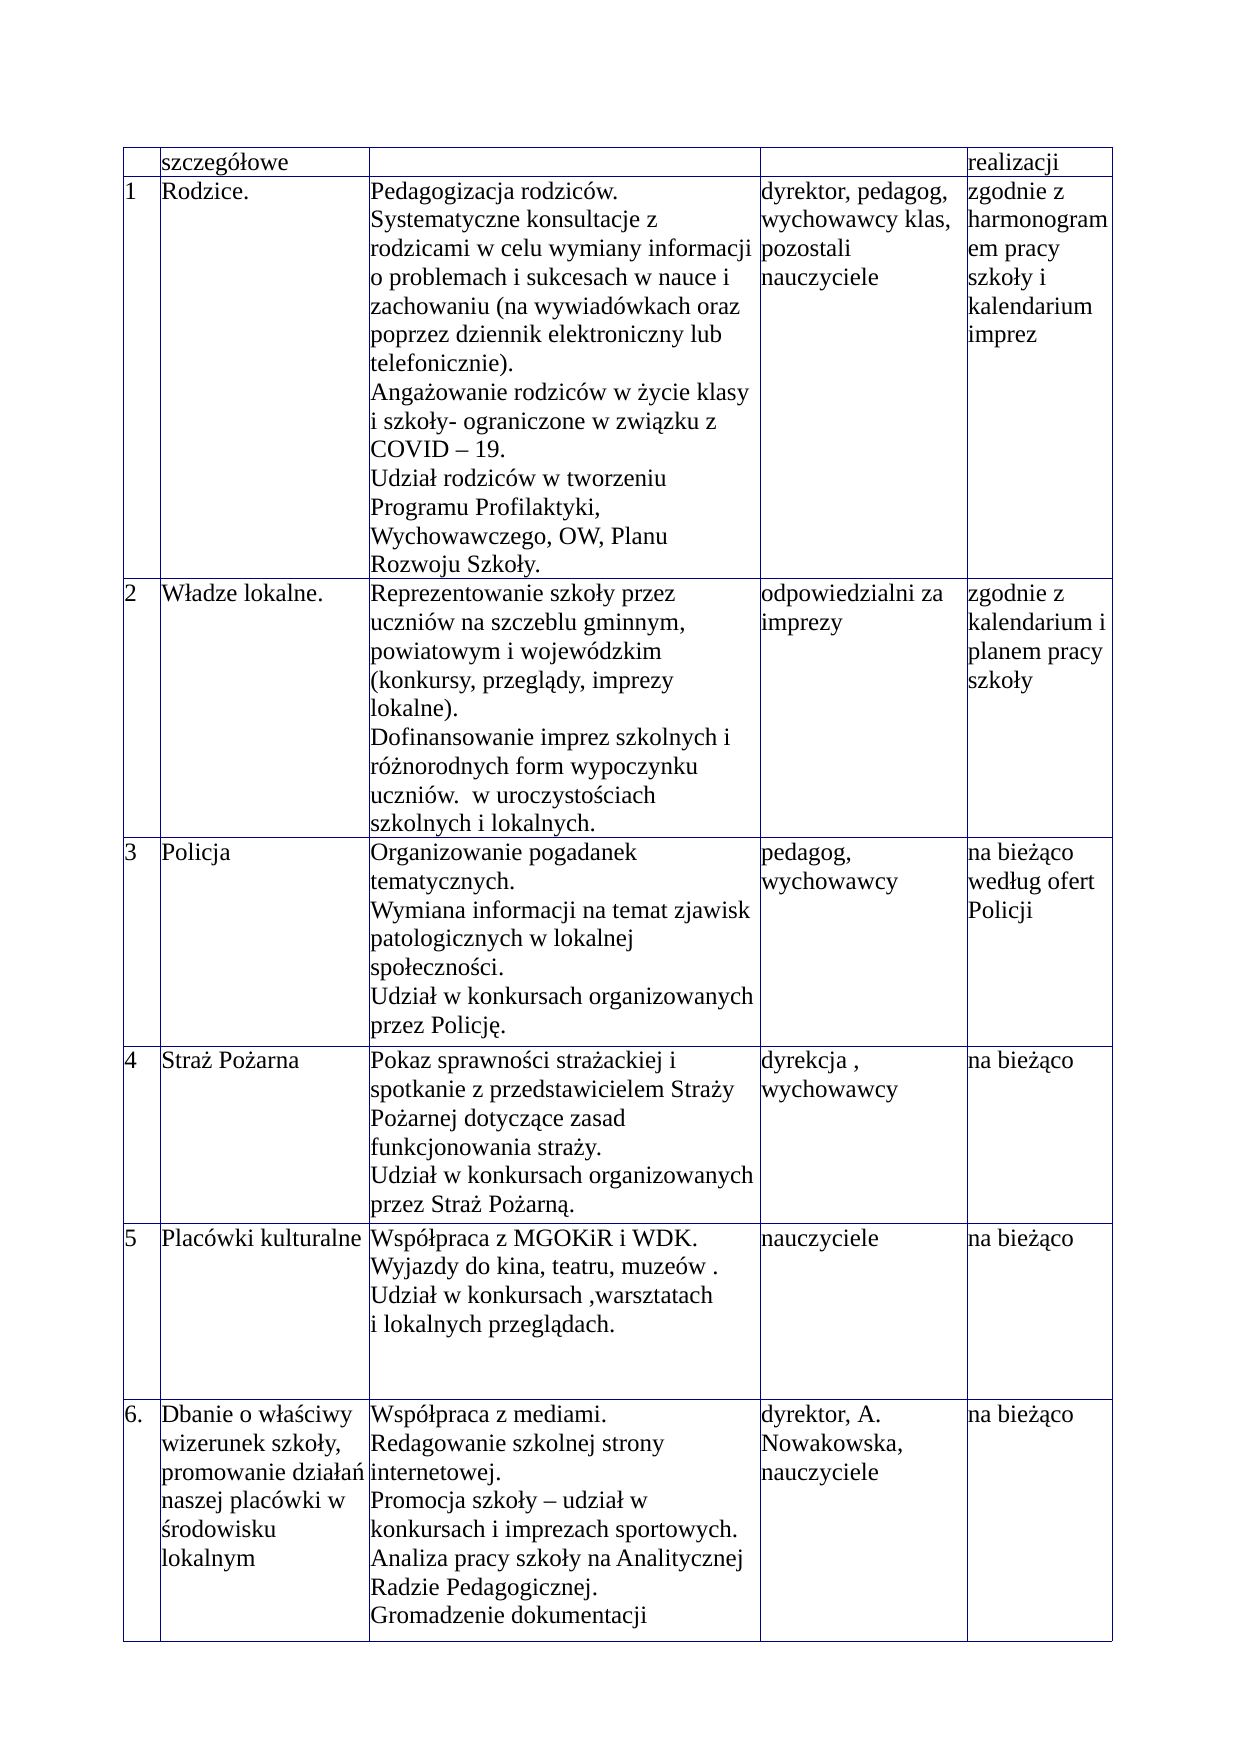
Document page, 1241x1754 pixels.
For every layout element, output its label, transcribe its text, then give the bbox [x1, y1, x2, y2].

table_cell na bieżąco [968, 1047, 1112, 1223]
table_cell 6. [124, 1400, 160, 1641]
table_cell 3 [124, 838, 160, 1046]
table_cell 5 [124, 1224, 160, 1399]
table_cell Policja [161, 838, 369, 1046]
table_cell Reprezentowanie szkoły przez uczniów na szczeblu gminnym, powiatowym i wojewódzkim (konkursy, przeglądy, imprezy lokalne). Dofinansowanie imprez szkolnych i różnorodnych form wypoczynku uczniów. w uroczystościach szkolnych i lokalnych. [370, 579, 760, 837]
table_cell Dbanie o właściwy wizerunek szkoły, promowanie działań naszej placówki w środowisku lokalnym [161, 1400, 369, 1641]
table_header realizacji [968, 148, 1112, 176]
table_cell Pedagogizacja rodziców. Systematyczne konsultacje z rodzicami w celu wymiany informacji o problemach i sukcesach w nauce i zachowaniu (na wywiadówkach oraz poprzez dziennik elektroniczny lub telefonicznie). Angażowanie rodziców w życie klasy i szkoły- ograniczone w związku z COVID – 19. Udział rodziców w tworzeniu Programu Profilaktyki, Wychowawczego, OW, Planu Rozwoju Szkoły. [370, 177, 760, 578]
table_cell odpowiedzialni za imprezy [761, 579, 967, 837]
table_header [124, 148, 160, 176]
table_cell Organizowanie pogadanek tematycznych. Wymiana informacji na temat zjawisk patologicznych w lokalnej społeczności. Udział w konkursach organizowanych przez Policję. [370, 838, 760, 1046]
table_header [761, 148, 967, 176]
table_cell Straż Pożarna [161, 1047, 369, 1223]
table_header szczegółowe [161, 148, 369, 176]
table_cell Placówki kulturalne [161, 1224, 369, 1399]
table_cell zgodnie z kalendarium i planem pracy szkoły [968, 579, 1112, 837]
table_cell 2 [124, 579, 160, 837]
table_cell 4 [124, 1047, 160, 1223]
table_cell dyrekcja , wychowawcy [761, 1047, 967, 1223]
table_cell na bieżąco [968, 1224, 1112, 1399]
table_cell Pokaz sprawności strażackiej i spotkanie z przedstawicielem Straży Pożarnej dotyczące zasad funkcjonowania straży. Udział w konkursach organizowanych przez Straż Pożarną. [370, 1047, 760, 1223]
table_cell pedagog, wychowawcy [761, 838, 967, 1046]
table_cell dyrektor, pedagog, wychowawcy klas, pozostali nauczyciele [761, 177, 967, 578]
table_header [370, 148, 760, 176]
table_cell 1 [124, 177, 160, 578]
table_cell na bieżąco według ofert Policji [968, 838, 1112, 1046]
table_cell Rodzice. [161, 177, 369, 578]
table_cell Współpraca z mediami. Redagowanie szkolnej strony internetowej. Promocja szkoły – udział w konkursach i imprezach sportowych. Analiza pracy szkoły na Analitycznej Radzie Pedagogicznej. Gromadzenie dokumentacji [370, 1400, 760, 1641]
table_cell dyrektor, A. Nowakowska, nauczyciele [761, 1400, 967, 1641]
table_cell Władze lokalne. [161, 579, 369, 837]
table_cell nauczyciele [761, 1224, 967, 1399]
table_cell zgodnie z harmonogramem pracy szkoły i kalendarium imprez [968, 177, 1112, 578]
table_cell Współpraca z MGOKiR i WDK. Wyjazdy do kina, teatru, muzeów . Udział w konkursach ,warsztatach i lokalnych przeglądach. [370, 1224, 760, 1399]
table_cell na bieżąco [968, 1400, 1112, 1641]
